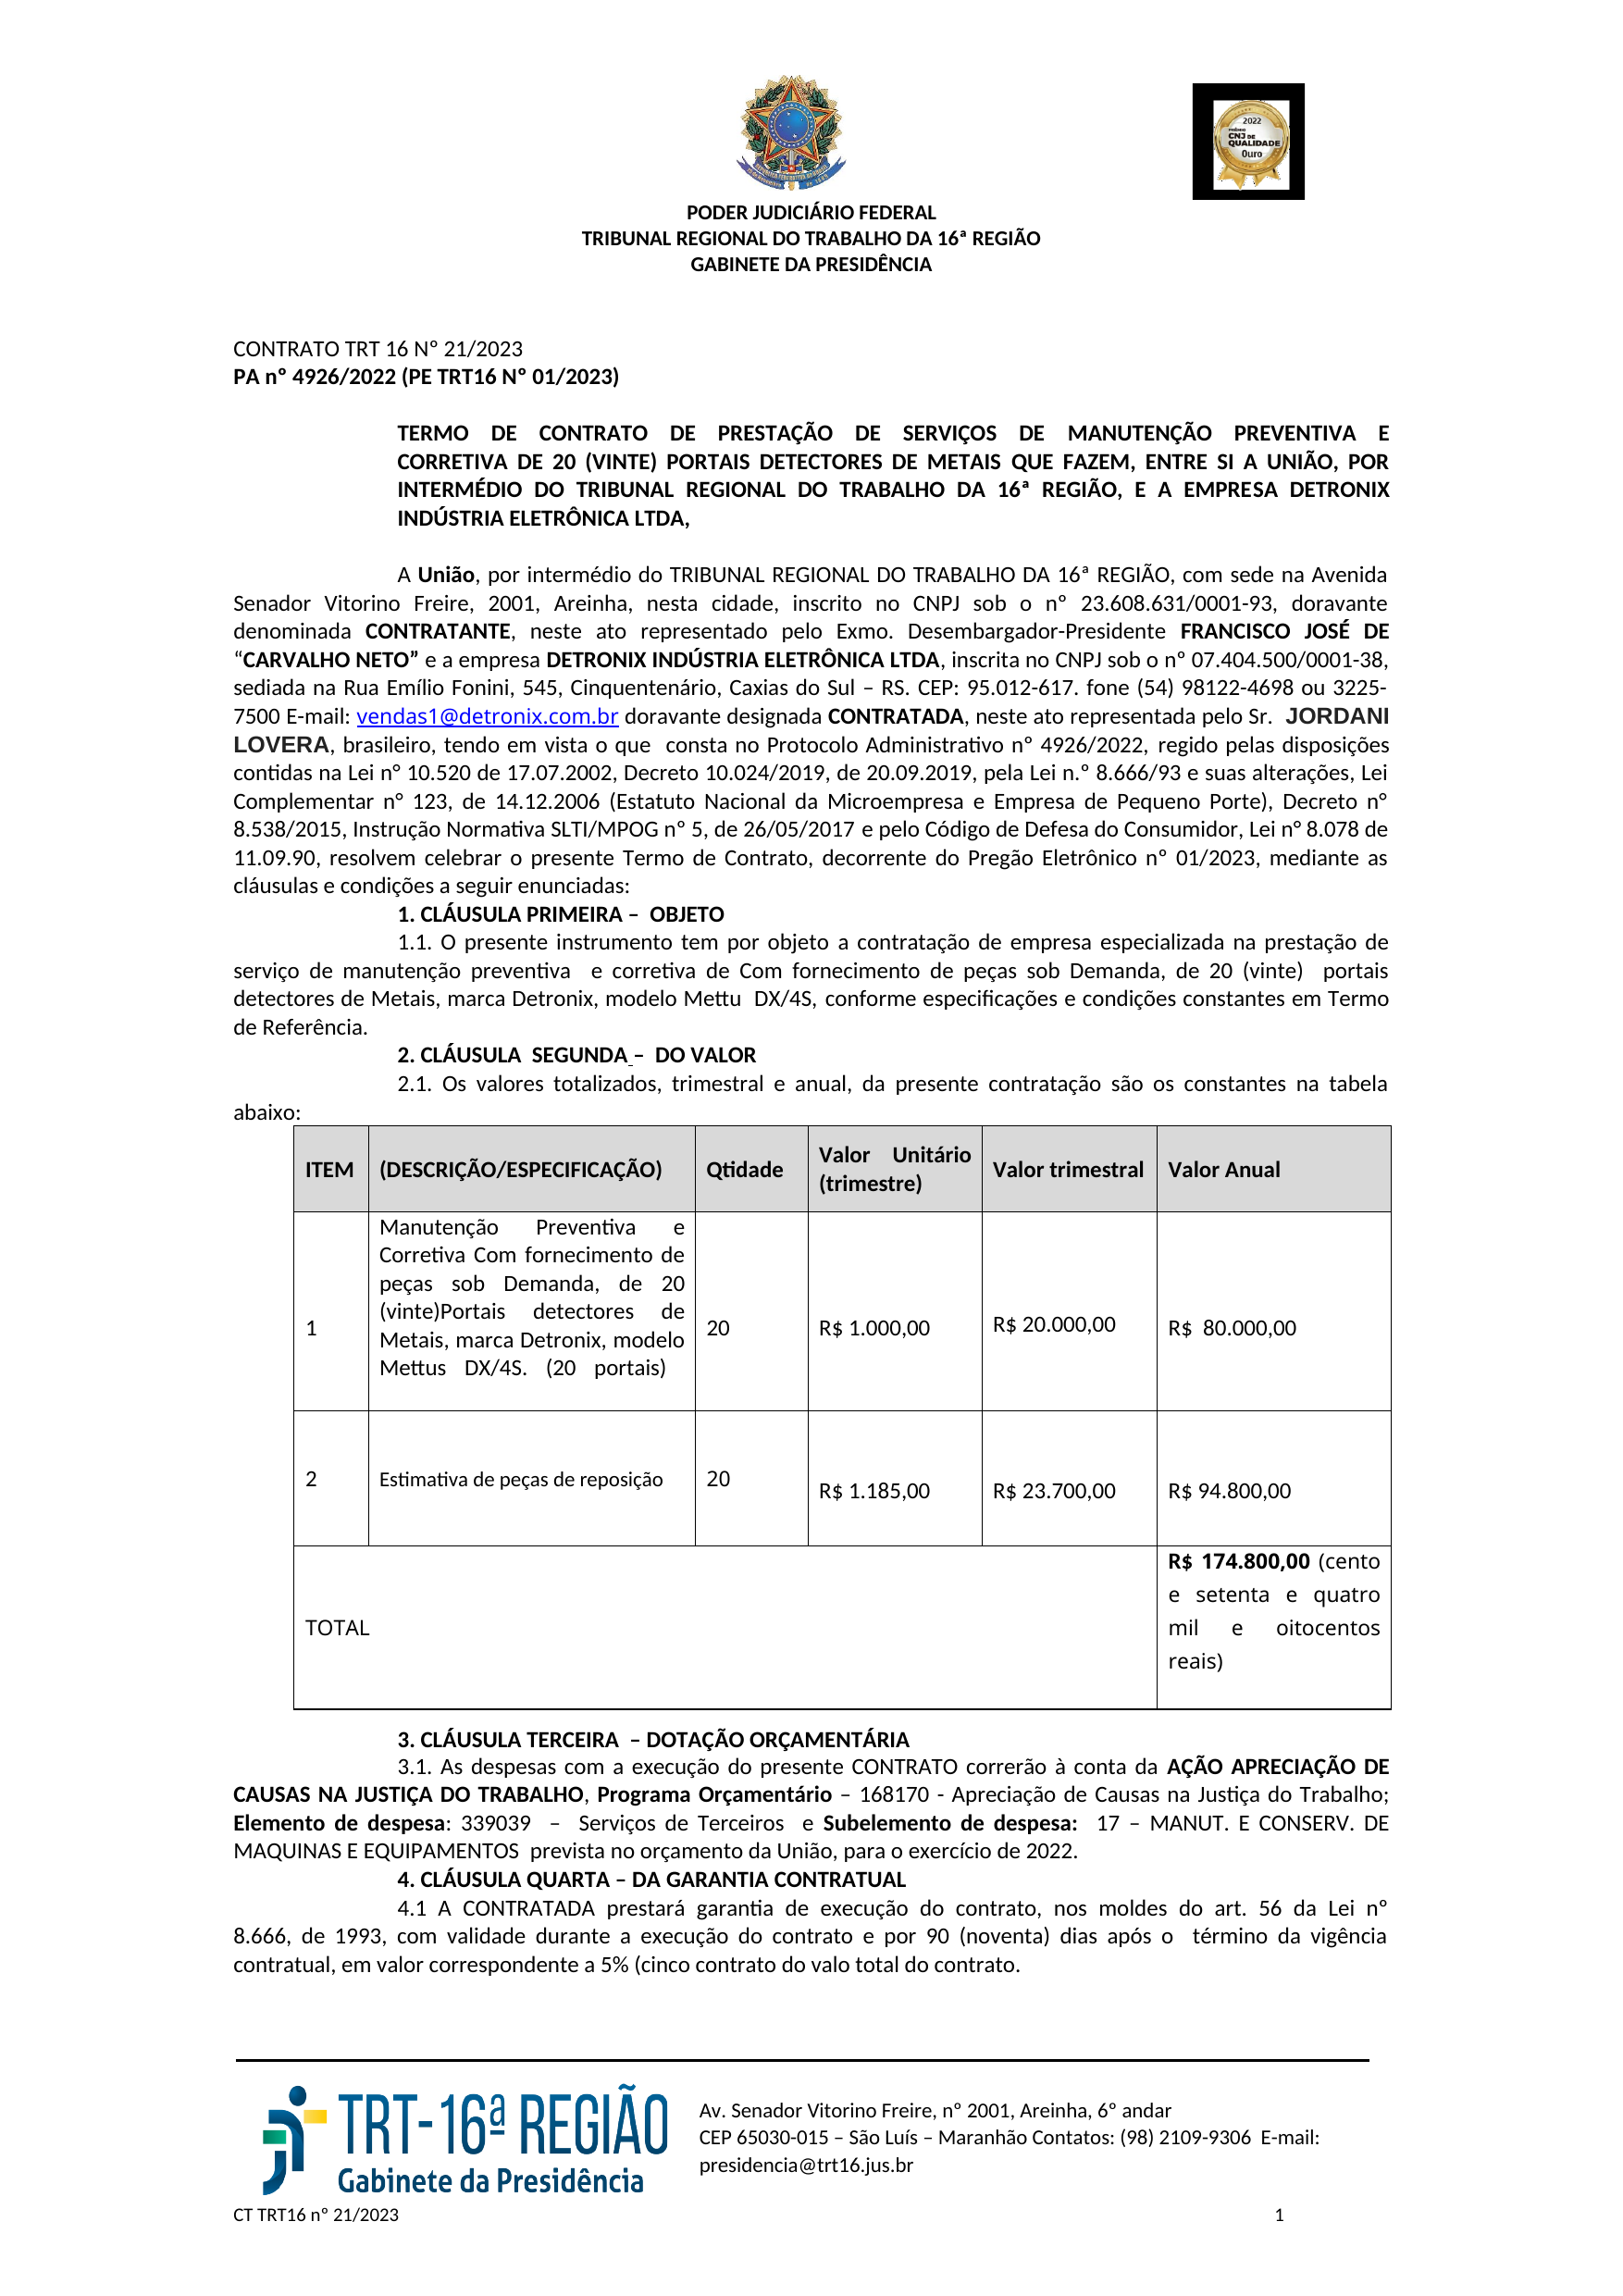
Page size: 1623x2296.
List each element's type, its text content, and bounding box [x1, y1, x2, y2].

table_cell Manutenção Preventiva e Corretiva Com fornecimento de peças sob Demanda, de 20 (vinte)Portais detectores de Metais, marca Detronix, modelo Mettus DX/4S. (20 portais) [369, 1212, 695, 1410]
table_header ITEM [294, 1126, 368, 1211]
table_cell R$ 80.000,00 [1158, 1212, 1391, 1410]
text 2.1. Os valores totalizados, trimestral e anual, da presente contratação são os constantes na tabela abaixo: [233, 1069, 1390, 1125]
table_cell R$ 1.000,00 [809, 1212, 982, 1410]
table_cell R$ 1.185,00 [809, 1411, 982, 1545]
table_cell 20 [696, 1411, 808, 1545]
subtitle PA nº 4926/2022 (PE TRT16 Nº 01/2023) [233, 362, 1390, 391]
picture [263, 2083, 668, 2195]
subtitle 1. CLÁUSULA PRIMEIRA – OBJETO [233, 900, 1390, 928]
text 3. CLÁUSULA TERCEIRA – DOTAÇÃO ORÇAMENTÁRIA [233, 1731, 1390, 1752]
list 4.1 A CONTRATADA prestará garantia de execução do contrato, nos moldes do art. 56 da Lei nº 8.666, de 1993, com validade durante a execução do contrato e por 90 (noventa) dias após o término da vigência contratual, em valor correspondente a 5% (cinco contrato do valo total do contrato. [233, 1893, 1390, 1978]
table_cell R$ 94.800,00 [1158, 1411, 1391, 1545]
list 4. CLÁUSULA QUARTA – DA GARANTIA CONTRATUAL [233, 1865, 1390, 1893]
table_header Valor Unitário (trimestre) [809, 1126, 982, 1211]
picture [736, 75, 847, 191]
table_header Valor trimestral [983, 1126, 1157, 1211]
table_header Qtidade [696, 1126, 808, 1211]
text A União, por intermédio do TRIBUNAL REGIONAL DO TRABALHO DA 16ª REGIÃO, com sede na Avenida Senador Vitorino Freire, 2001, Areinha, nesta cidade, inscrito no CNPJ sob o nº 23.608.631/0001-93, doravante denominada CONTRATANTE, neste ato representado pelo Exmo. Desembargador-Presidente FRANCISCO JOSÉ DE “CARVALHO NETO” e a empresa DETRONIX INDÚSTRIA ELETRÔNICA LTDA, inscrita no CNPJ sob o nº 07.404.500/0001-38, sediada na Rua Emílio Fonini, 545, Cinquentenário, Caxias do Sul – RS. CEP: 95.012-617. fone (54) 98122-4698 ou 3225-7500 E-mail: vendas1@detronix.com.br doravante designada CONTRATADA, neste ato representada pelo Sr. JORDANI LOVERA, brasileiro, tendo em vista o que consta no Protocolo Administrativo nº 4926/2022, regido pelas disposições contidas na Lei n° 10.520 de 17.07.2002, Decreto 10.024/2019, de 20.09.2019, pela Lei n.º 8.666/93 e suas alterações, Lei Complementar n° 123, de 14.12.2006 (Estatuto Nacional da Microempresa e Empresa de Pequeno Porte), Decreto n° 8.538/2015, Instrução Normativa SLTI/MPOG nº 5, de 26/05/2017 e pelo Código de Defesa do Consumidor, Lei n° 8.078 de 11.09.90, resolvem celebrar o presente Termo de Contrato, decorrente do Pregão Eletrônico nº 01/2023, mediante as cláusulas e condições a seguir enunciadas: [233, 560, 1390, 900]
table_cell 20 [696, 1212, 808, 1410]
text TERMO DE CONTRATO DE PRESTAÇÃO DE SERVIÇOS DE MANUTENÇÃO PREVENTIVA E CORRETIVA DE 20 (VINTE) PORTAIS DETECTORES DE METAIS QUE FAZEM, ENTRE SI A UNIÃO, POR INTERMÉDIO DO TRIBUNAL REGIONAL DO TRABALHO DA 16ª REGIÃO, E A EMPRESA DETRONIX INDÚSTRIA ELETRÔNICA LTDA, [397, 418, 1390, 531]
text 3.1. As despesas com a execução do presente CONTRATO correrão à conta da AÇÃO APRECIAÇÃO DE CAUSAS NA JUSTIÇA DO TRABALHO, Programa Orçamentário – 168170 - Apreciação de Causas na Justiça do Trabalho; Elemento de despesa: 339039 – Serviços de Terceiros e Subelemento de despesa: 17 – MANUT. E CONSERV. DE MAQUINAS E EQUIPAMENTOS prevista no orçamento da União, para o exercício de 2022. [233, 1752, 1390, 1865]
table_cell R$ 20.000,00 [983, 1212, 1157, 1410]
subtitle CONTRATO TRT 16 Nº 21/2023 [233, 334, 1390, 362]
table_cell R$ 23.700,00 [983, 1411, 1157, 1545]
table_header (DESCRIÇÃO/ESPECIFICAÇÃO) [369, 1126, 695, 1211]
table_cell TOTAL [294, 1546, 1157, 1708]
subtitle 2. CLÁUSULA SEGUNDA – DO VALOR [233, 1041, 1390, 1069]
table_cell 2 [294, 1411, 368, 1545]
table_header Valor Anual [1158, 1126, 1391, 1211]
subtitle 1.1. O presente instrumento tem por objeto a contratação de empresa especializada na prestação de serviço de manutenção preventiva e corretiva de Com fornecimento de peças sob Demanda, de 20 (vinte) portais detectores de Metais, marca Detronix, modelo Mettu DX/4S, conforme especificações e condições constantes em Termo de Referência. [233, 928, 1390, 1041]
table_cell 1 [294, 1212, 368, 1410]
table_cell R$ 174.800,00 (cento e setenta e quatro mil e oitocentos reais) [1158, 1546, 1391, 1708]
table_cell Estimativa de peças de reposição [369, 1411, 695, 1545]
